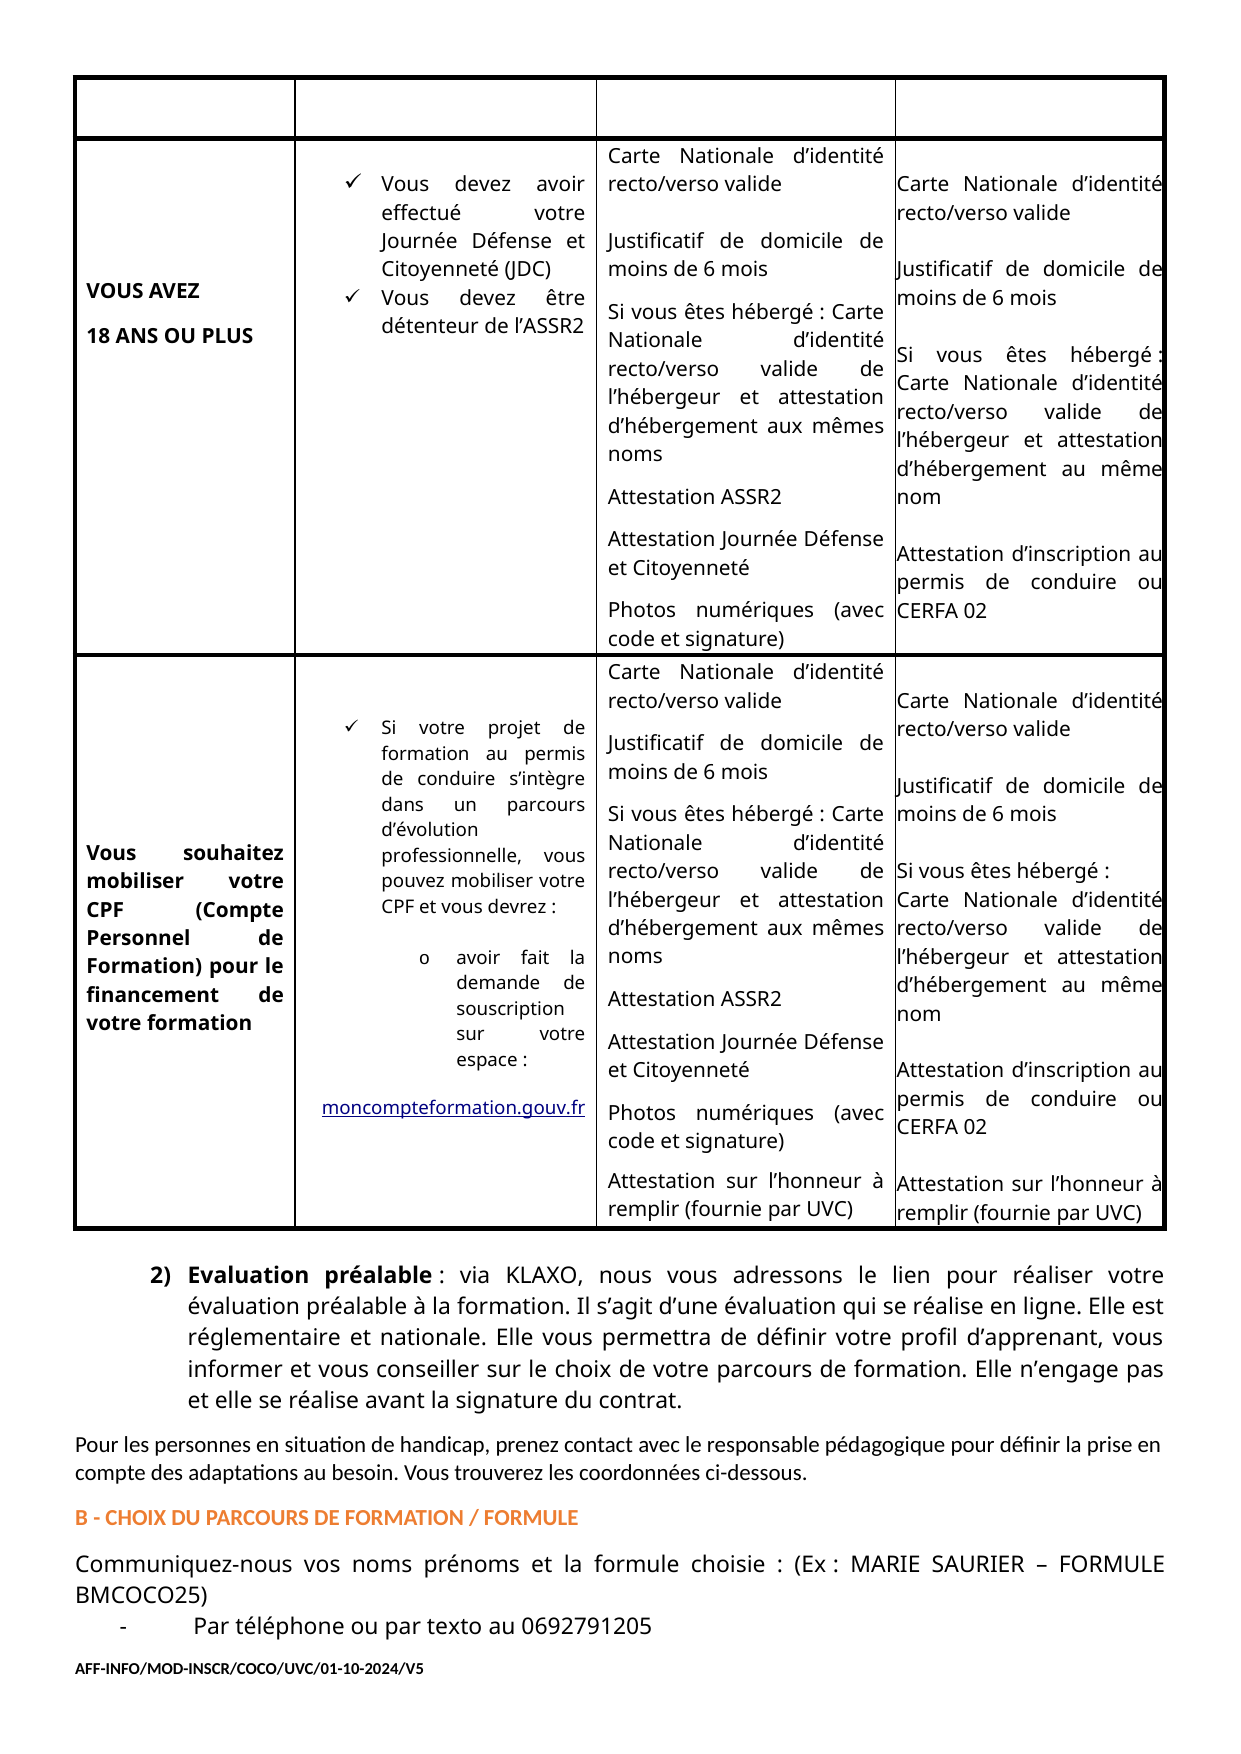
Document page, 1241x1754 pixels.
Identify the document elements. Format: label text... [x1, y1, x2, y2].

table_cell [296, 80, 596, 136]
table_cell Carte Nationale d’identité recto/verso valide Justificatif de domicile de moins de 6 mois Si vous êtes hébergé : Carte Nationale d’identité recto/verso valide de l’hébergeur et attestation d’hébergement aux mêmes noms Attestation ASSR2 Attestation Journée Défense et Citoyenneté Photos numériques (avec code et signature) [597, 141, 895, 653]
table_cell Vous souhaitez mobiliser votre CPF (Compte Personnel de Formation) pour le financement de votre formation [77, 657, 294, 1226]
table_cell [896, 80, 1162, 136]
list Par téléphone ou par texto au 0692791205 [119, 1610, 1165, 1642]
text Communiquez-nous vos noms prénoms et la formule choisie : (Ex : MARIE SAURIER – FORMULE BMCOCO25) [75, 1548, 1165, 1610]
table_cell Si votre projet de formation au permis de conduire s’intègre dans un parcours d’évolution professionnelle, vous pouvez mobiliser votre CPF et vous devrez : avoir fait la demande de souscription sur votre espace : moncompteformation.gouv.fr [296, 657, 596, 1226]
text B - CHOIX DU PARCOURS DE FORMATION / FORMULE [75, 1503, 1165, 1531]
list Evaluation préalable : via KLAXO, nous vous adressons le lien pour réaliser votre évaluation préalable à la formation. Il s’agit d’une évaluation qui se réalise en ligne. Elle est réglementaire et nationale. Elle vous permettra de définir votre profil d’apprenant, vous informer et vous conseiller sur le choix de votre parcours de formation. Elle n’engage pas et elle se réalise avant la signature du contrat. [150, 1259, 1165, 1415]
table_cell VOUS AVEZ 18 ANS OU PLUS [77, 141, 294, 653]
table_cell Carte Nationale d’identité recto/verso valide Justificatif de domicile de moins de 6 mois Si vous êtes hébergé : Carte Nationale d’identité recto/verso valide de l’hébergeur et attestation d’hébergement aux mêmes noms Attestation ASSR2 Attestation Journée Défense et Citoyenneté Photos numériques (avec code et signature) Attestation sur l’honneur à remplir (fournie par UVC) [597, 657, 895, 1226]
table_cell [597, 80, 895, 136]
table_cell Carte Nationale d’identité recto/verso valide Justificatif de domicile de moins de 6 mois Si vous êtes hébergé : Carte Nationale d’identité recto/verso valide de l’hébergeur et attestation d’hébergement au même nom Attestation d’inscription au permis de conduire ou CERFA 02 Attestation sur l’honneur à remplir (fournie par UVC) [896, 657, 1162, 1226]
table_cell Carte Nationale d’identité recto/verso valide Justificatif de domicile de moins de 6 mois Si vous êtes hébergé : Carte Nationale d’identité recto/verso valide de l’hébergeur et attestation d’hébergement au même nom Attestation d’inscription au permis de conduire ou CERFA 02 [896, 141, 1162, 653]
text Pour les personnes en situation de handicap, prenez contact avec le responsable pédagogique pour définir la prise en compte des adaptations au besoin. Vous trouverez les coordonnées ci-dessous. [75, 1430, 1165, 1486]
table_cell [77, 80, 294, 136]
table_cell Vous devez avoir effectué votre Journée Défense et Citoyenneté (JDC) Vous devez être détenteur de l’ASSR2 [296, 141, 596, 653]
